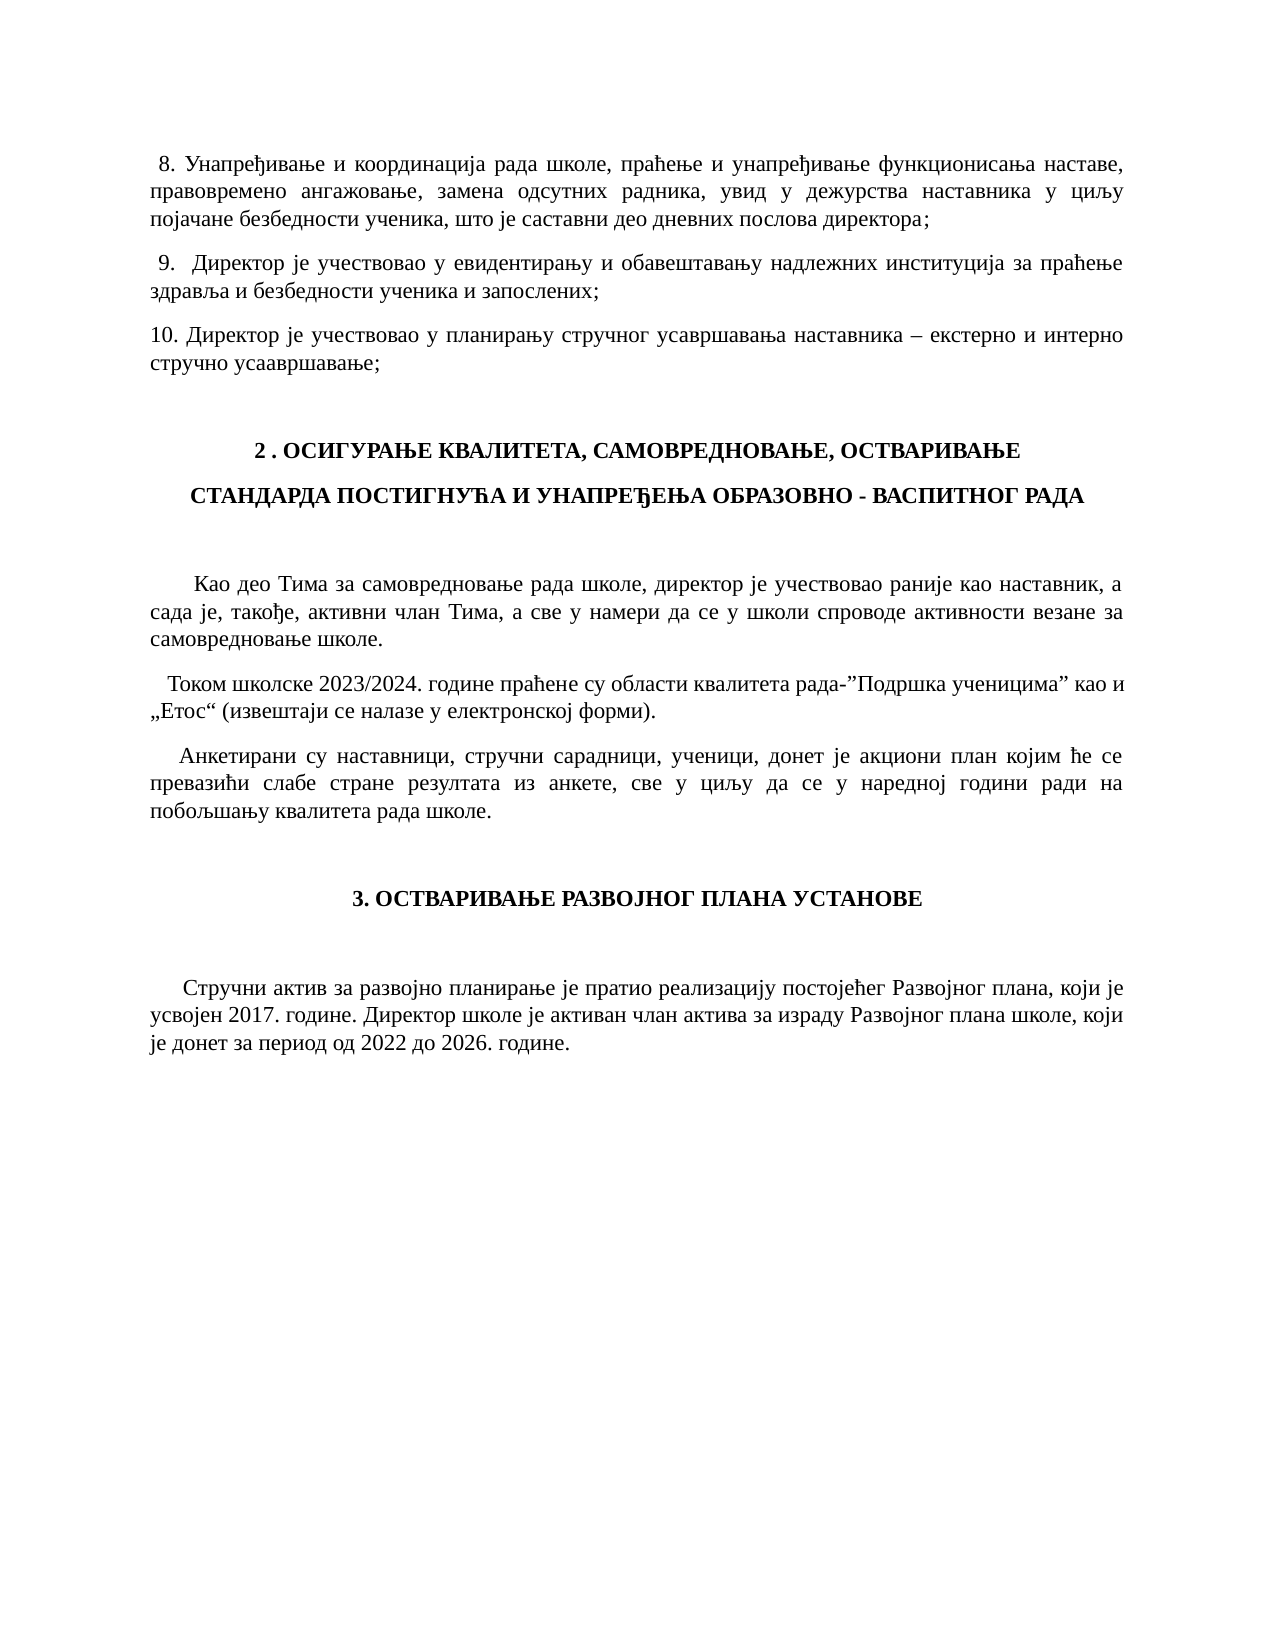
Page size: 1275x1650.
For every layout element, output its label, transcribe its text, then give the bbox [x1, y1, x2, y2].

text Стручни актив за развојно планирање је пратио реализацију постојећег Развојног плана, који је усвојен 2017. године. Директор школе је активан члан актива за израду Развојног плана школе, који је донет за период од 2022 до 2026. године. [150, 974, 1125, 1056]
text 2 . ОСИГУРАЊЕ КВАЛИТЕТА, САМОВРЕДНОВАЊЕ, ОСТВАРИВАЊЕ [150, 437, 1125, 464]
text Анкетирани су наставници, стручни сарадници, ученици, донет је акциони план којим ће се превазићи слабе стране резултата из анкете, све у циљу да се у наредној години ради на побољшању квалитета рада школе. [150, 742, 1125, 823]
text Током школске 2023/2024. године праћене су области квалитета рада-”Подршка ученицима” као и „Етос“ (извештаји се налазе у електронској форми). [150, 670, 1125, 724]
text 9. Директор је учествовао у евидентирању и обавештавању надлежних институција за праћење здравља и безбедности ученика и запослених; [150, 249, 1125, 303]
text Као део Тима за самовредновање рада школе, директор је учествовао раније као наставник, а сада је, такође, активни члан Тима, а све у намери да се у школи спроводе активности везане за самовредновање школе. [150, 570, 1125, 652]
text 3. ОСТВАРИВАЊЕ РАЗВОЈНОГ ПЛАНА УСТАНОВЕ [150, 885, 1125, 912]
text 8. Унапређивање и координација рада школе, праћење и унапређивање функционисања наставе, правовремено ангажовање, замена одсутних радника, увид у дежурства наставника у циљу појачане безбедности ученика, што је саставни део дневних послова директора; [150, 150, 1125, 232]
text СТАНДАРДА ПОСТИГНУЋА И УНАПРЕЂЕЊА ОБРАЗОВНО - ВАСПИТНОГ РАДА [150, 482, 1125, 508]
text 10. Директор је учествовао у планирању стручног усавршавања наставника – екстерно и интерно стручно усаавршавање; [150, 321, 1125, 375]
